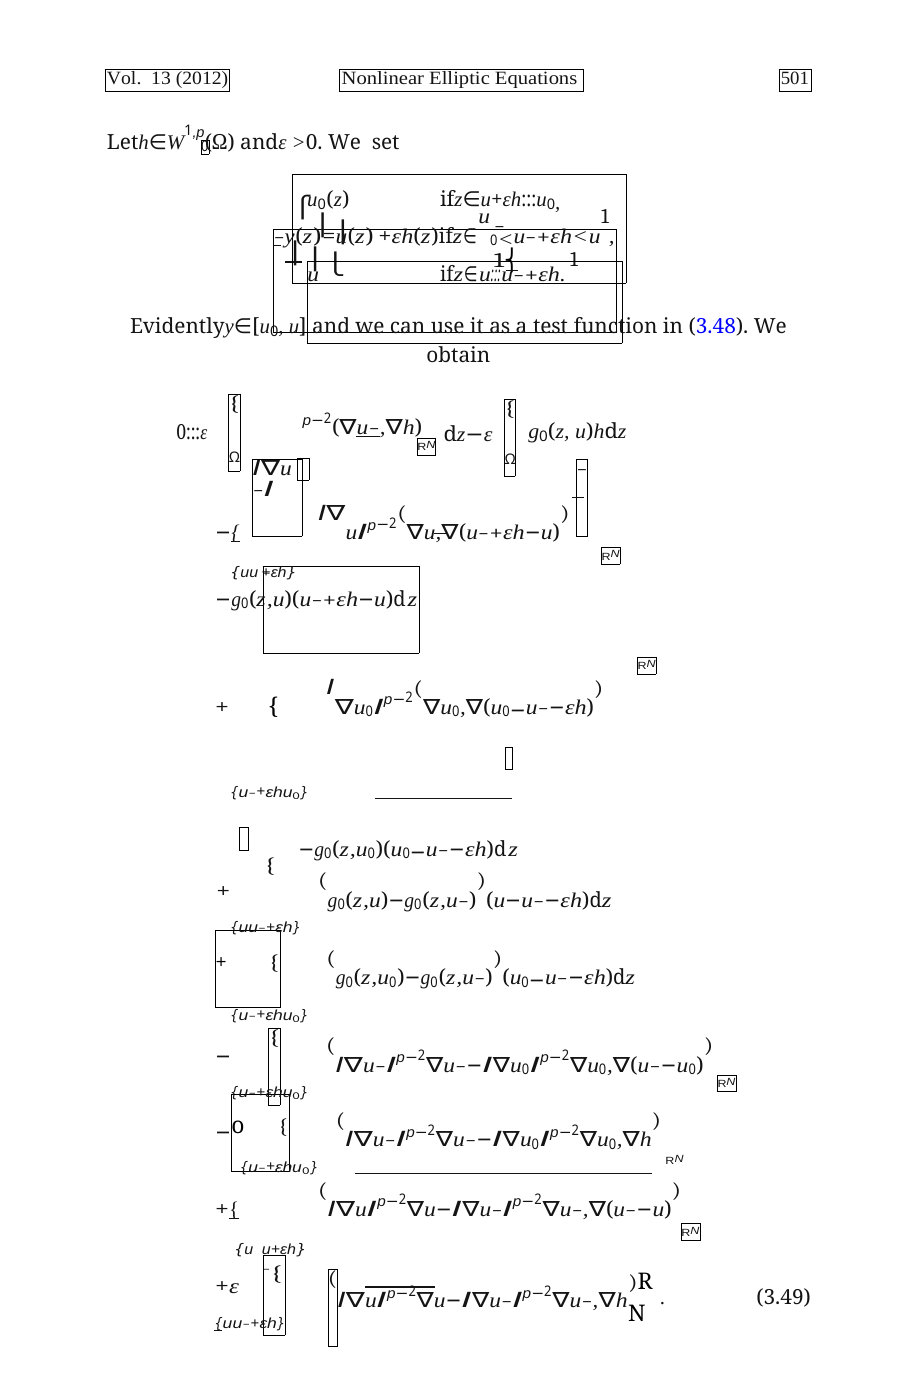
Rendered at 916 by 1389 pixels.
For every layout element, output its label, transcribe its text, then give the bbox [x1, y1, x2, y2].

text p−2(∇u-,∇h) [302, 408, 436, 441]
text (I∇u-Ip−2∇u-−I∇u0Ip−2∇u0,∇(u-−u0)) (I∇u-Ip−2∇u-−I∇u0Ip−2∇u0,∇h) [326, 1012, 717, 1162]
text )RN [630, 1265, 656, 1328]
text RN [602, 548, 620, 561]
text + [136, 876, 310, 904]
text RN [638, 658, 656, 670]
text ⎧⎪⎪ - 1⎨ [293, 251, 626, 278]
text −g0(z,u)(u-+εh−u)dz [215, 591, 822, 610]
text y(z)=u(z)+εh(z)ifz∈u0<u-+εh<u1, [185, 211, 713, 251]
text Evidentlyy∈[u0, u] and we can use it as a test function in (3.48). We obtain [96, 311, 821, 369]
text + { I∇u0Ip−2(∇u0,∇(u0−u-−εh)) [215, 654, 822, 724]
text {uu+εh} [230, 562, 822, 582]
text + { [216, 931, 280, 979]
text +{ (I∇uIp−2∇u−I∇u-Ip−2∇u-,∇(u-−u)) [215, 1177, 822, 1226]
text − [128, 1122, 318, 1144]
text +ε [215, 1272, 320, 1300]
text RN [682, 1224, 699, 1237]
text { −g0(z,u0)(u0−u-−εh)dz [264, 831, 822, 862]
text {uu-+εh} [230, 917, 310, 937]
text -{ [264, 1258, 285, 1272]
text { [269, 1029, 280, 1044]
text (g0(z,u0)−g0(z,u-))(u0−u-−εh)dz [326, 947, 822, 993]
text ( [329, 1270, 337, 1290]
text I∇uIp−2∇u−I∇u-Ip−2∇u-,∇h [337, 1290, 628, 1312]
text Ω [440, 459, 516, 466]
text {u u+εh} [230, 1239, 310, 1258]
text {u-+εhu0} [230, 1081, 318, 1104]
text {u-+εhu0} [230, 1004, 318, 1027]
text ⎧⎪⎪ - 1⎨ [293, 175, 626, 211]
text { [229, 395, 239, 414]
text Leth∈W1,p(Ω) andε >0. We set [107, 120, 822, 156]
text RN [418, 439, 435, 451]
text I∇u-I [253, 460, 302, 493]
text {u-+εhu0} [239, 1164, 822, 1177]
text u0(z) ifz∈u+εh:::u0, [307, 187, 822, 211]
text . (3.49) [660, 1282, 822, 1311]
text g0(z, u)hdz [528, 416, 822, 446]
text {uu-+εh} [214, 1313, 320, 1333]
text −{ I∇uIp−2(∇u,∇(u-+εh−u)) [215, 493, 822, 550]
text (g0(z,u)−g0(z,u-))(u−u-−εh)dz [318, 876, 822, 915]
text Ω [96, 457, 240, 464]
text -⎪⎪⎩ 1 [274, 251, 292, 276]
text 0:::ε [176, 417, 240, 445]
text RN [718, 1076, 736, 1088]
text {u-+εhu0} [230, 755, 822, 803]
text dz−ε [443, 419, 516, 448]
text - [577, 460, 587, 479]
text − [128, 1044, 318, 1069]
text { [505, 400, 515, 419]
text u ifz∈u:::u-+εh. [308, 278, 622, 283]
text o { [232, 1104, 289, 1122]
